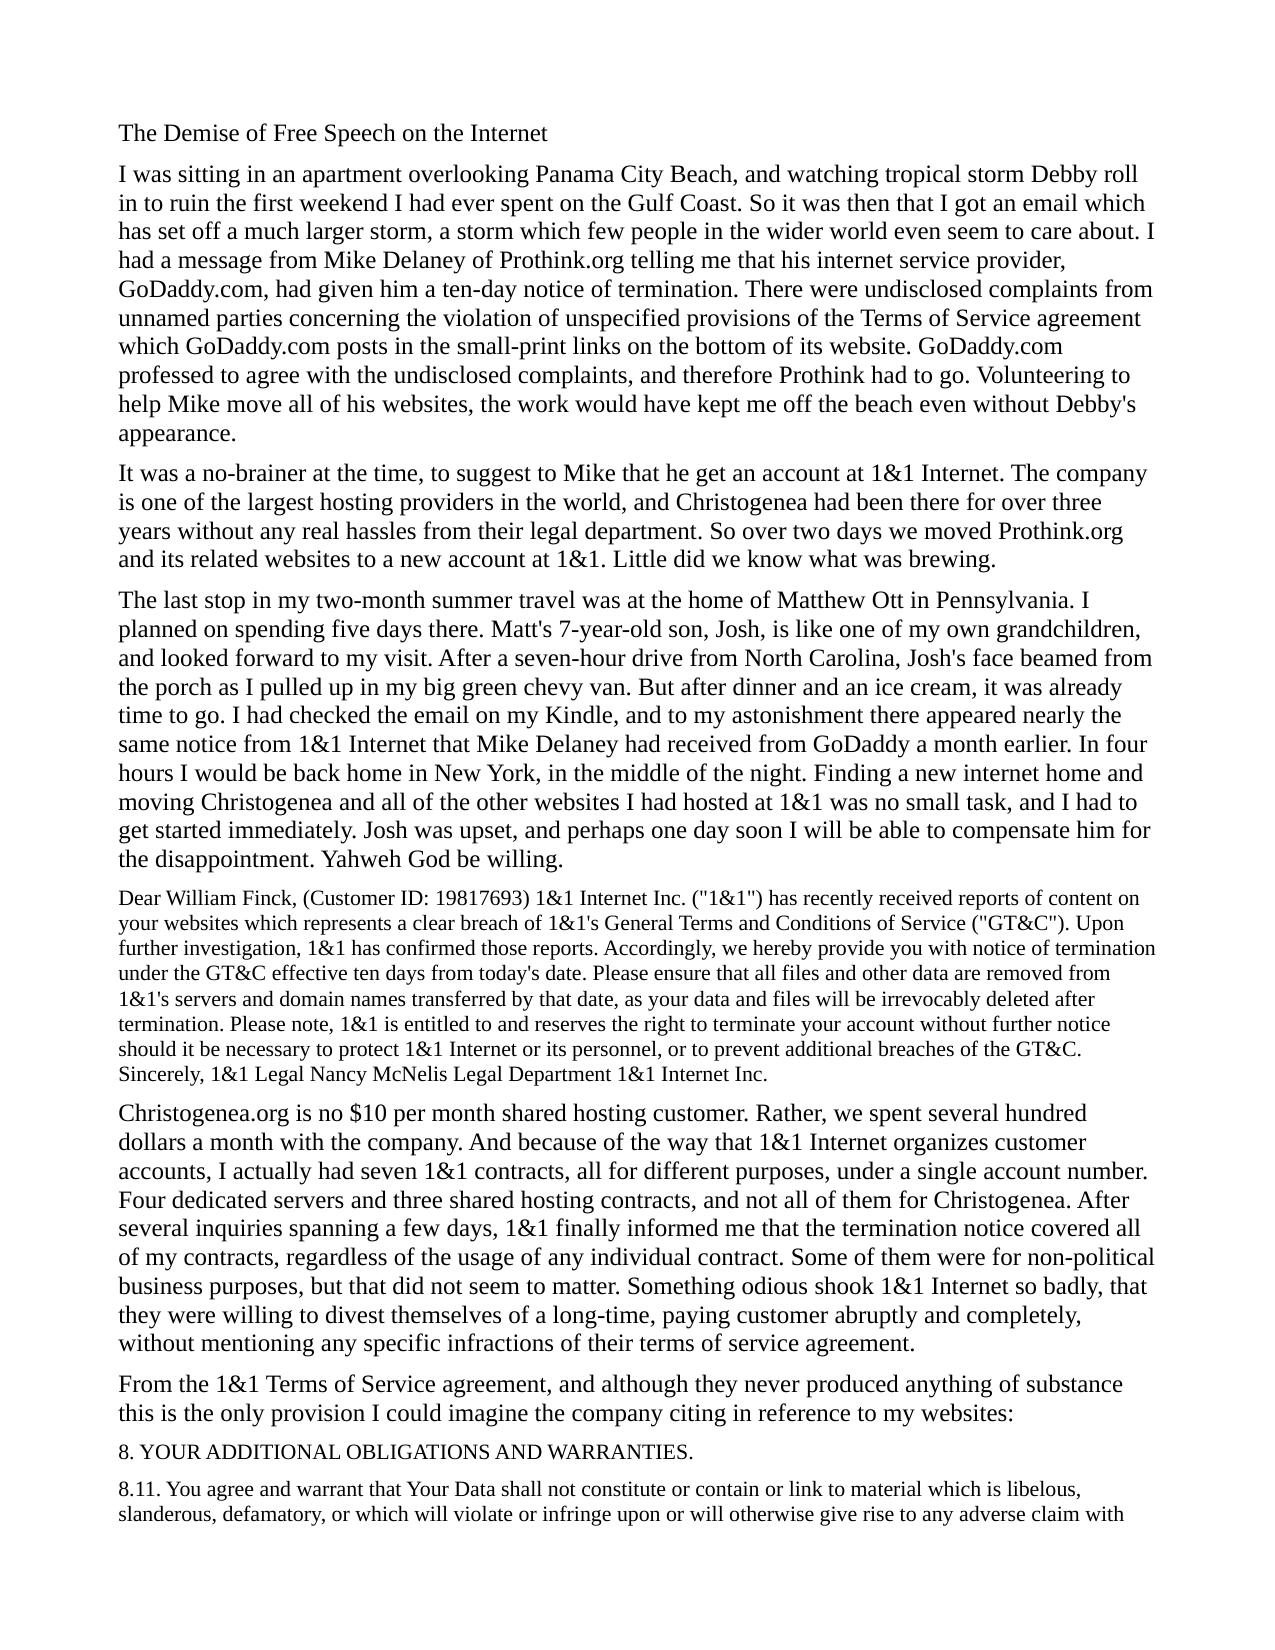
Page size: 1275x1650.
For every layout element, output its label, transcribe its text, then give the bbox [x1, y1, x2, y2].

text 8. YOUR ADDITIONAL OBLIGATIONS AND WARRANTIES. [118, 1439, 1157, 1464]
text I was sitting in an apartment overlooking Panama City Beach, and watching tropical storm Debby roll in to ruin the first weekend I had ever spent on the Gulf Coast. So it was then that I got an email which has set off a much larger storm, a storm which few people in the wider world even seem to care about. I had a message from Mike Delaney of Prothink.org telling me that his internet service provider, GoDaddy.com, had given him a ten-day notice of termination. There were undisclosed complaints from unnamed parties concerning the violation of unspecified provisions of the Terms of Service agreement which GoDaddy.com posts in the small-print links on the bottom of its website. GoDaddy.com professed to agree with the undisclosed complaints, and therefore Prothink had to go. Volunteering to help Mike move all of his websites, the work would have kept me off the beach even without Debby's appearance. [118, 159, 1157, 446]
text The Demise of Free Speech on the Internet [118, 118, 1157, 147]
text Christogenea.org is no $10 per month shared hosting customer. Rather, we spent several hundred dollars a month with the company. And because of the way that 1&1 Internet organizes customer accounts, I actually had seven 1&1 contracts, all for different purposes, under a single account number. Four dedicated servers and three shared hosting contracts, and not all of them for Christogenea. After several inquiries spanning a few days, 1&1 finally informed me that the termination notice covered all of my contracts, regardless of the usage of any individual contract. Some of them were for non-political business purposes, but that did not seem to matter. Something odious shook 1&1 Internet so badly, that they were willing to divest themselves of a long-time, paying customer abruptly and completely, without mentioning any specific infractions of their terms of service agreement. [118, 1098, 1157, 1357]
text The last stop in my two-month summer travel was at the home of Matthew Ott in Pennsylvania. I planned on spending five days there. Matt's 7-year-old son, Josh, is like one of my own grandchildren, and looked forward to my visit. After a seven-hour drive from North Carolina, Josh's face beamed from the porch as I pulled up in my big green chevy van. But after dinner and an ice cream, it was already time to go. I had checked the email on my Kindle, and to my astonishment there appeared nearly the same notice from 1&1 Internet that Mike Delaney had received from GoDaddy a month earlier. In four hours I would be back home in New York, in the middle of the night. Finding a new internet home and moving Christogenea and all of the other websites I had hosted at 1&1 was no small task, and I had to get started immediately. Josh was upset, and perhaps one day soon I will be able to compensate him for the disappointment. Yahweh God be willing. [118, 585, 1157, 873]
text From the 1&1 Terms of Service agreement, and although they never produced anything of substance this is the only provision I could imagine the company citing in reference to my websites: [118, 1369, 1157, 1427]
text It was a no-brainer at the time, to suggest to Mike that he get an account at 1&1 Internet. The company is one of the largest hosting providers in the world, and Christogenea had been there for over three years without any real hassles from their legal department. So over two days we moved Prothink.org and its related websites to a new account at 1&1. Little did we know what was brewing. [118, 458, 1157, 573]
text 8.11. You agree and warrant that Your Data shall not constitute or contain or link to material which is libelous, slanderous, defamatory, or which will violate or infringe upon or will otherwise give rise to any adverse claim with [118, 1476, 1157, 1526]
text Dear William Finck, (Customer ID: 19817693) 1&1 Internet Inc. ("1&1") has recently received reports of content on your websites which represents a clear breach of 1&1's General Terms and Conditions of Service ("GT&C"). Upon further investigation, 1&1 has confirmed those reports. Accordingly, we hereby provide you with notice of termination under the GT&C effective ten days from today's date. Please ensure that all files and other data are removed from 1&1's servers and domain names transferred by that date, as your data and files will be irrevocably deleted after termination. Please note, 1&1 is entitled to and reserves the right to terminate your account without further notice should it be necessary to protect 1&1 Internet or its personnel, or to prevent additional breaches of the GT&C. Sincerely, 1&1 Legal Nancy McNelis Legal Department 1&1 Internet Inc. [118, 885, 1157, 1086]
